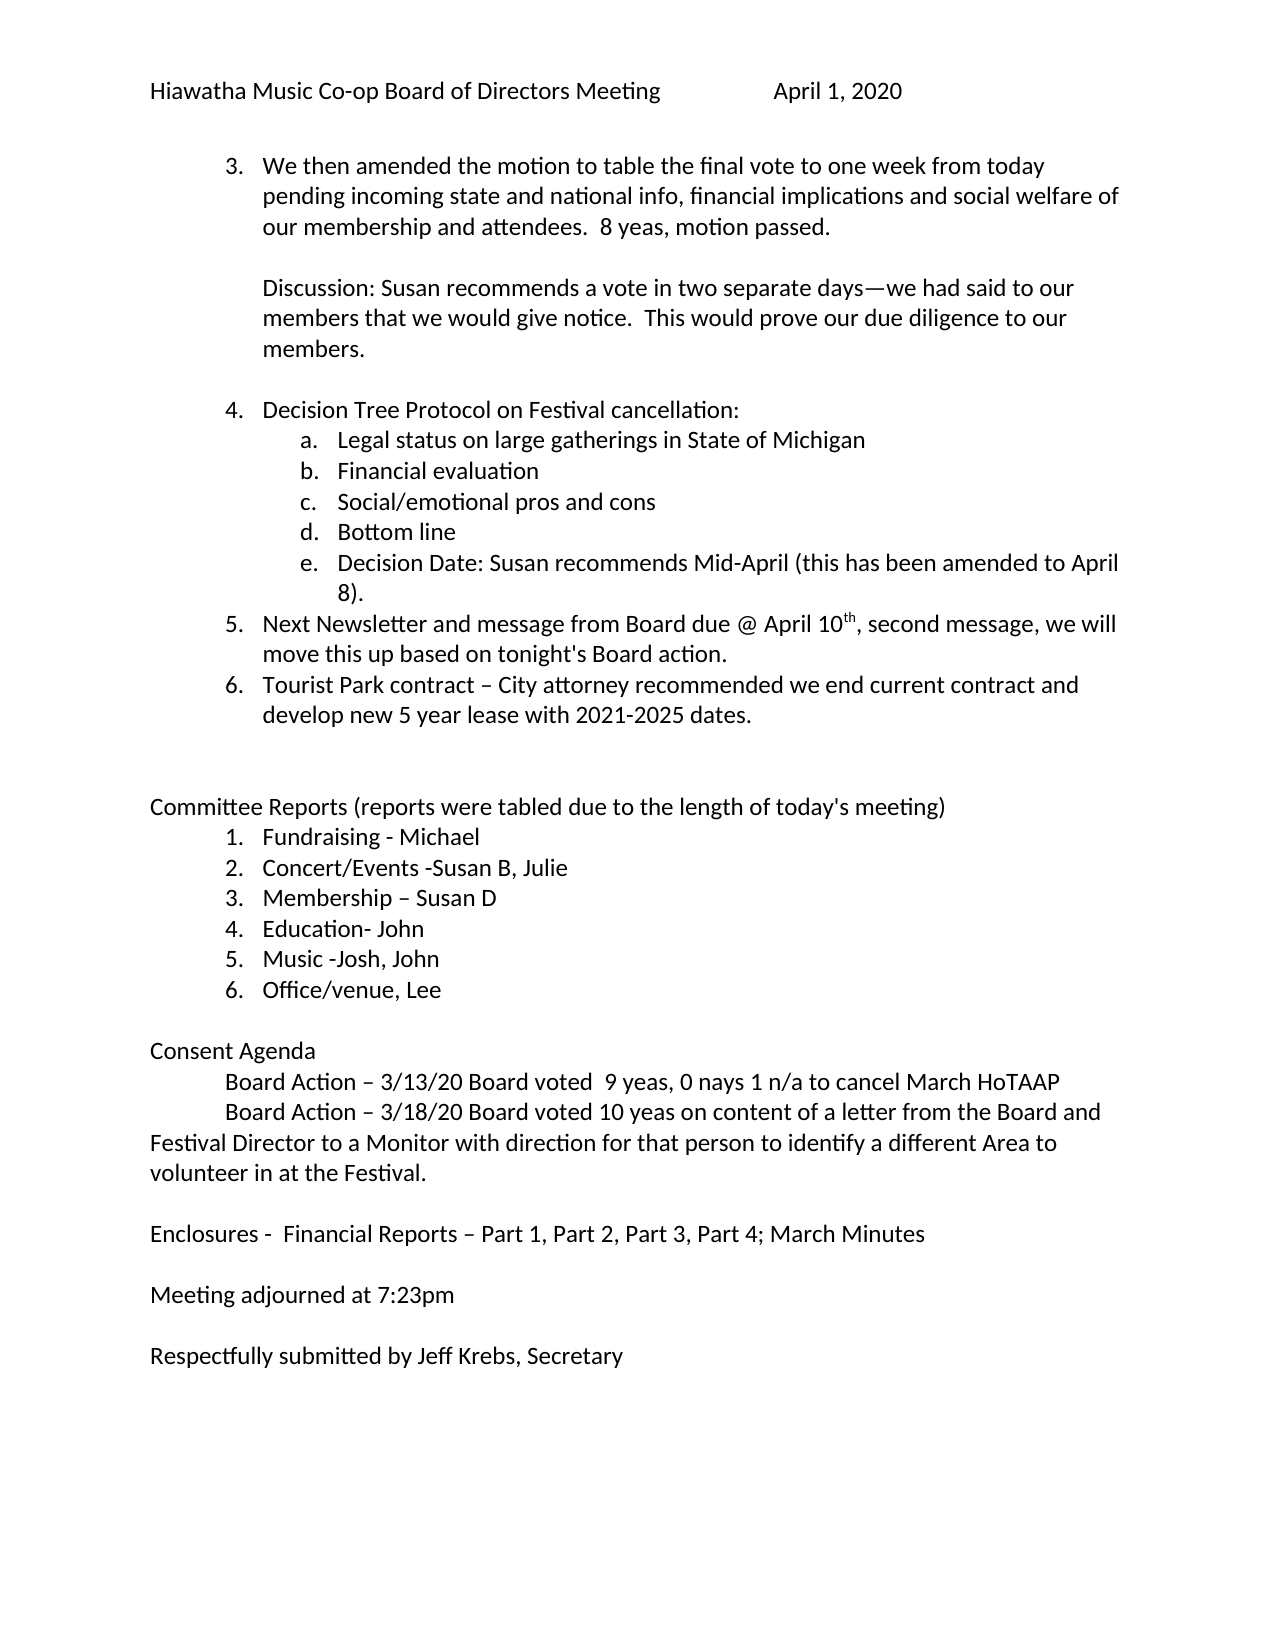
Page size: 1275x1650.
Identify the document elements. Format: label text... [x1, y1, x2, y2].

list We then amended the motion to table the final vote to one week from today pending incoming state and national info, financial implications and social welfare of our membership and attendees. 8 yeas, motion passed. [225, 150, 1125, 242]
list Decision Date: Susan recommends Mid-April (this has been amended to April 8). [300, 547, 1125, 608]
list Next Newsletter and message from Board due @ April 10th, second message, we will move this up based on tonight's Board action. [225, 608, 1125, 669]
list Fundraising - Michael [225, 821, 1125, 852]
text Committee Reports (reports were tabled due to the length of today's meeting) [150, 791, 1125, 821]
text Board Action – 3/13/20 Board voted 9 yeas, 0 nays 1 n/a to cancel March HoTAAP [150, 1066, 1125, 1096]
list Legal status on large gatherings in State of Michigan [300, 425, 1125, 455]
list Membership – Susan D [225, 882, 1125, 913]
text Meeting adjourned at 7:23pm [150, 1279, 1125, 1310]
list Education- John [225, 913, 1125, 943]
list Social/emotional pros and cons [300, 486, 1125, 516]
list Office/venue, Lee [225, 974, 1125, 1004]
text Consent Agenda [150, 1035, 1125, 1066]
list Concert/Events -Susan B, Julie [225, 852, 1125, 882]
text Enclosures - Financial Reports – Part 1, Part 2, Part 3, Part 4; March Minutes [150, 1218, 1125, 1249]
list Tourist Park contract – City attorney recommended we end current contract and develop new 5 year lease with 2021-2025 dates. [225, 669, 1125, 730]
list Discussion: Susan recommends a vote in two separate days—we had said to our members that we would give notice. This would prove our due diligence to our members. [225, 272, 1125, 364]
list Decision Tree Protocol on Festival cancellation: [225, 394, 1125, 425]
text Respectfully submitted by Jeff Krebs, Secretary [150, 1340, 1125, 1371]
list Bottom line [300, 516, 1125, 547]
list Financial evaluation [300, 455, 1125, 486]
list Music -Josh, John [225, 943, 1125, 974]
text Board Action – 3/18/20 Board voted 10 yeas on content of a letter from the Board and Festival Director to a Monitor with direction for that person to identify a different Area to volunteer in at the Festival. [150, 1096, 1125, 1188]
